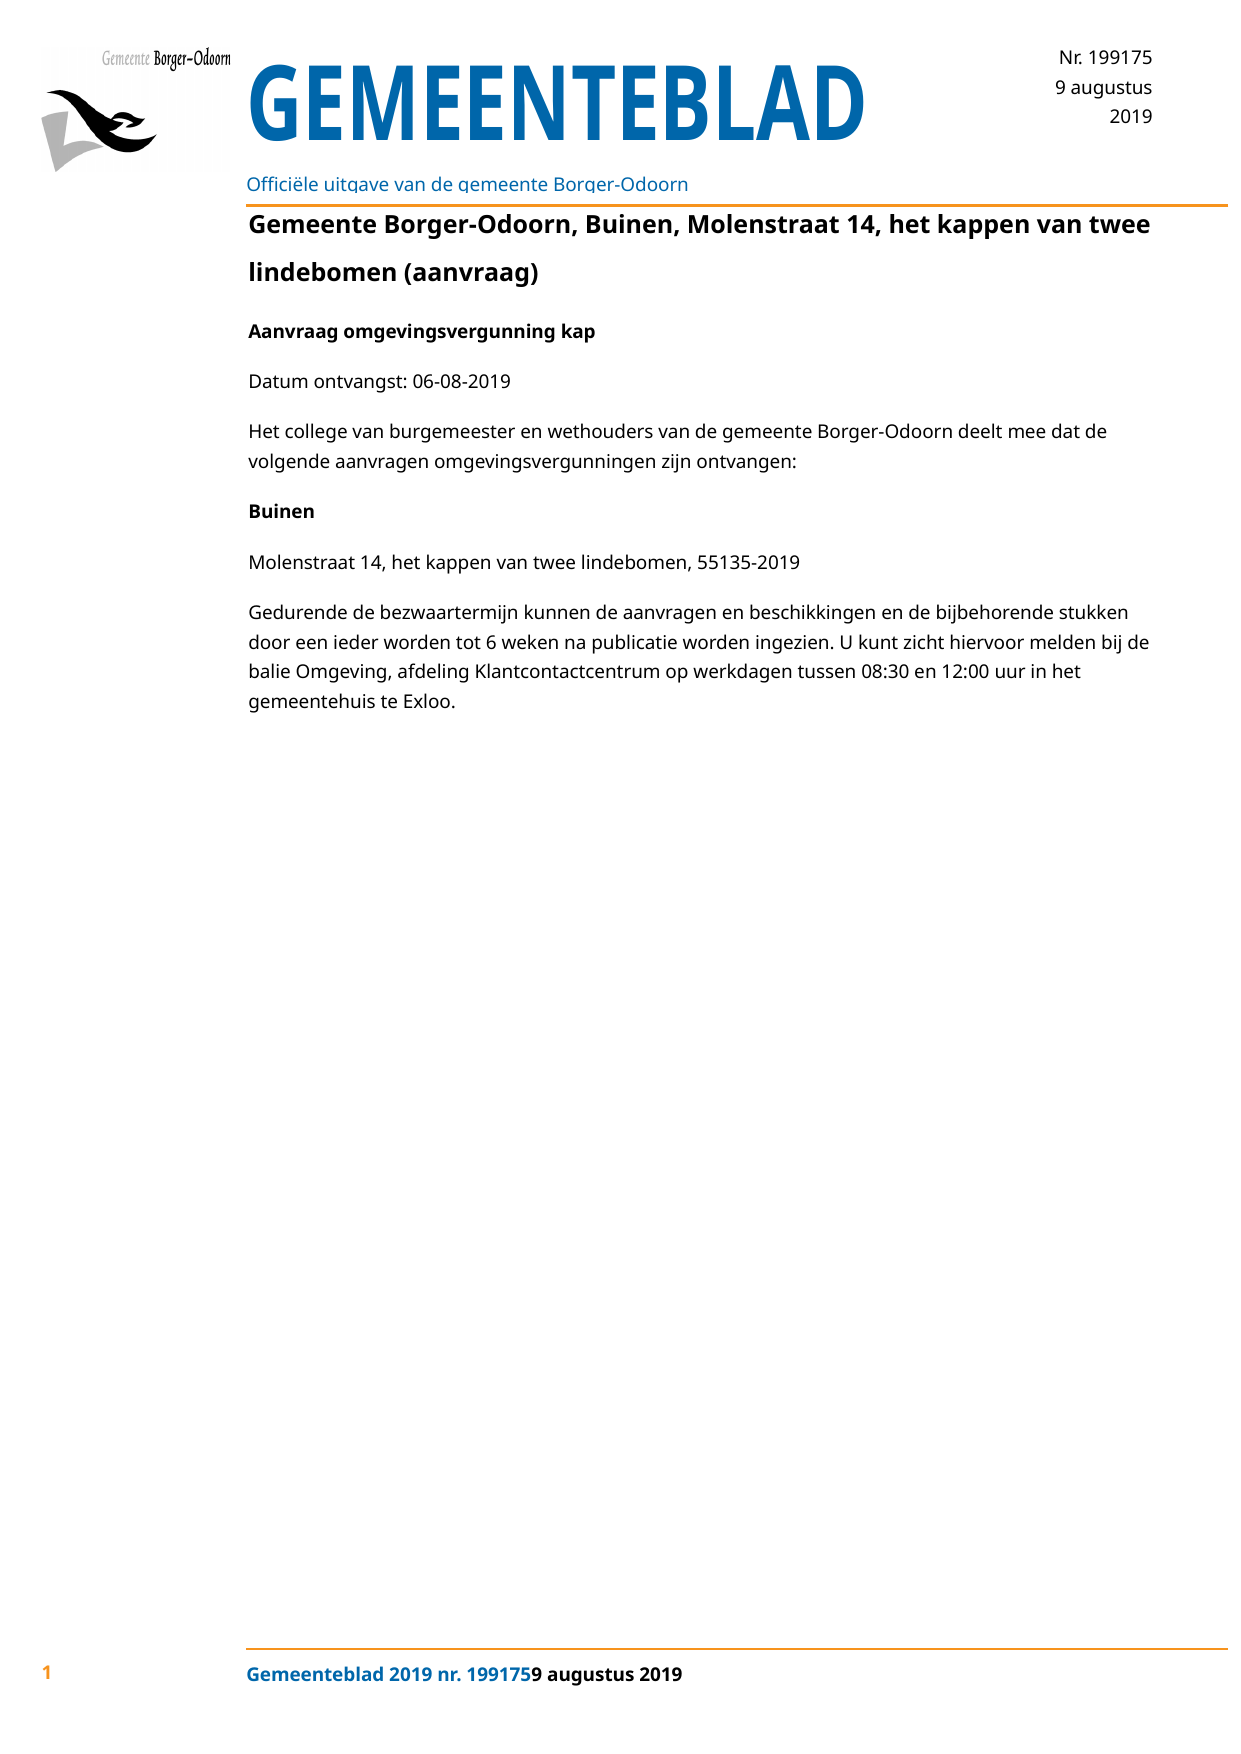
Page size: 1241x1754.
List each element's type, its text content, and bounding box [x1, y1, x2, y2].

picture [41, 47, 231, 172]
text Buinen [248, 499, 1152, 524]
text Molenstraat 14, het kappen van twee lindebomen, 55135-2019 [248, 549, 1152, 575]
text Gemeente Borger-Odoorn, Buinen, Molenstraat 14, het kappen van twee lindebomen (aanvraag) [248, 207, 1152, 288]
text Het college van burgemeester en wethouders van de gemeente Borger-Odoorn deelt mee dat de volgende aanvragen omgevingsvergunningen zijn ontvangen: [248, 419, 1152, 474]
text Datum ontvangst: 06-08-2019 [248, 368, 1152, 394]
text Gedurende de bezwaartermijn kunnen de aanvragen en beschikkingen en de bijbehorende stukken door een ieder worden tot 6 weken na publicatie worden ingezien. U kunt zicht hiervoor melden bij de balie Omgeving, afdeling Klantcontactcentrum op werkdagen tussen 08:30 en 12:00 uur in het gemeentehuis te Exloo. [248, 599, 1152, 714]
text Aanvraag omgevingsvergunning kap [248, 318, 1152, 344]
